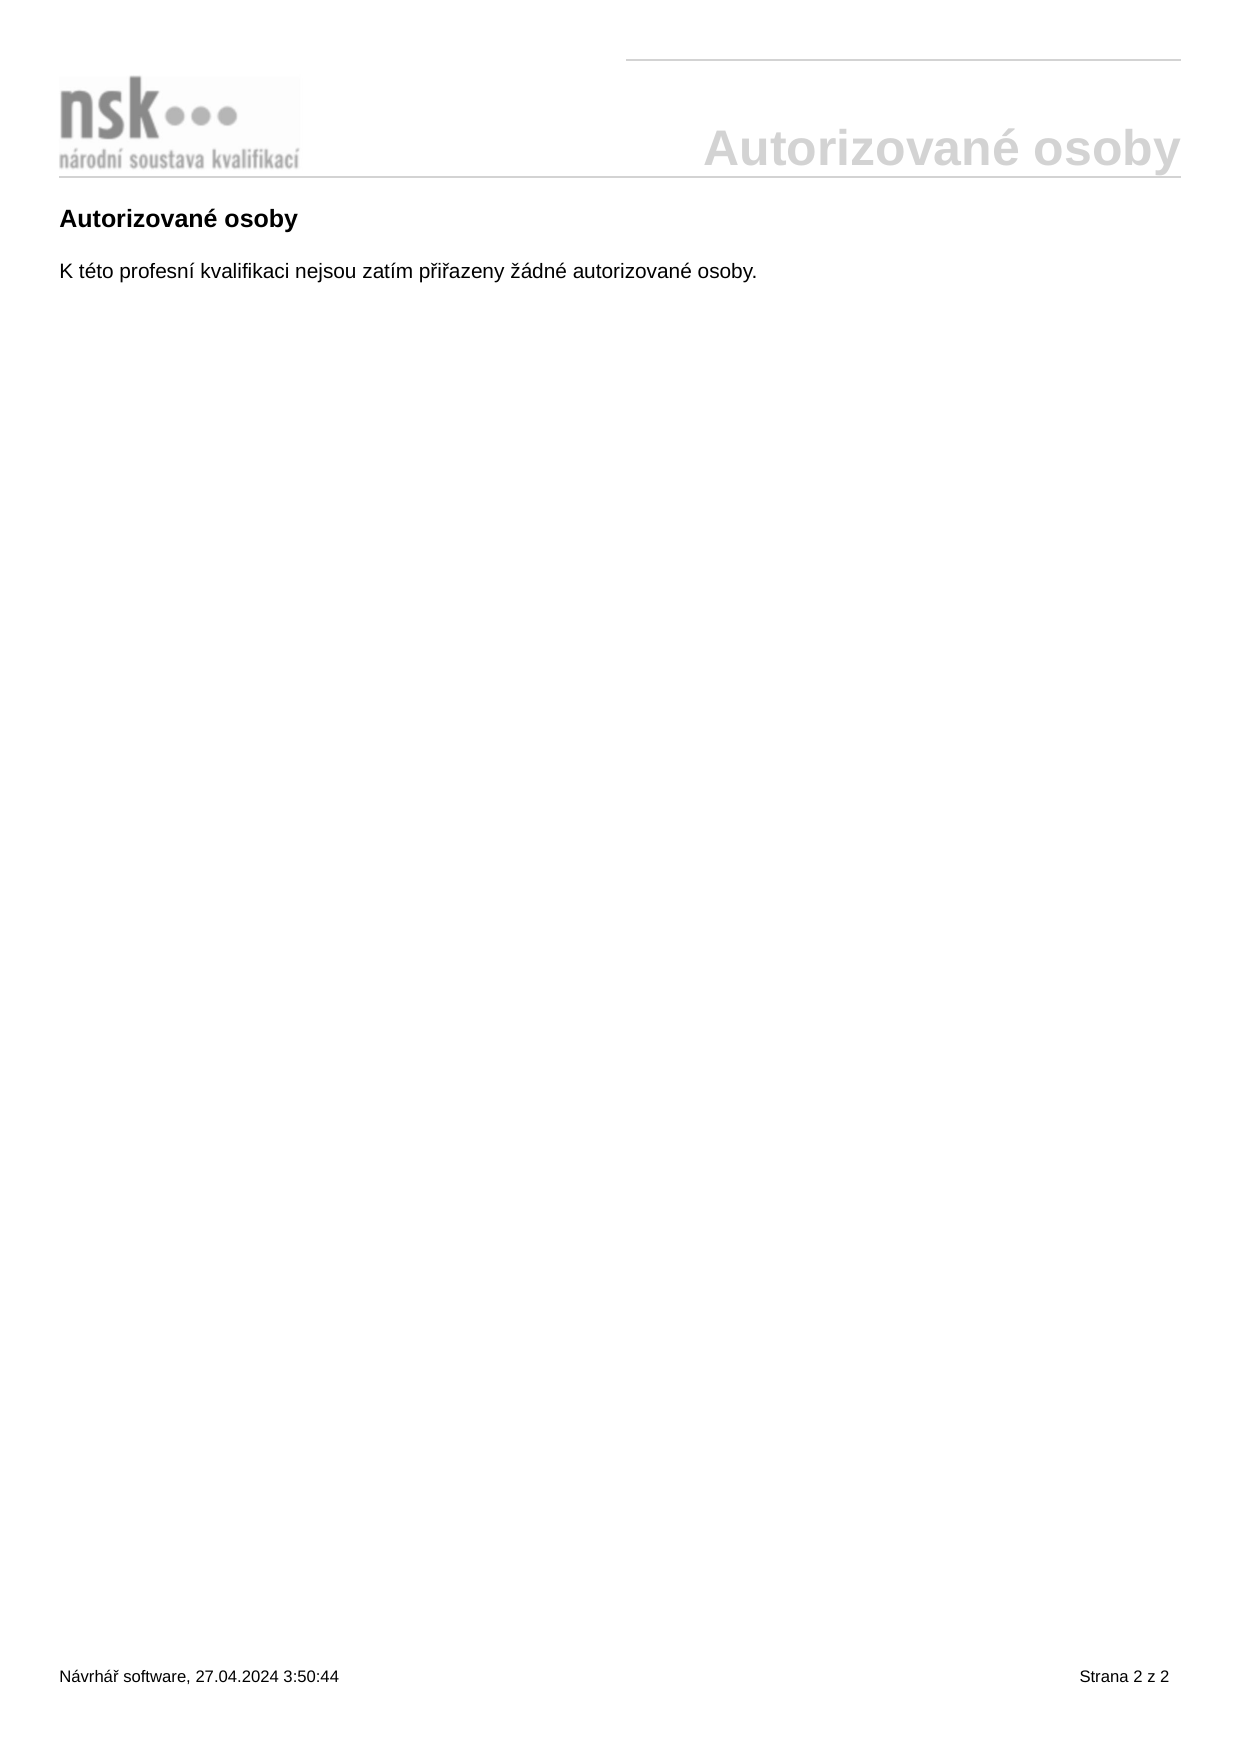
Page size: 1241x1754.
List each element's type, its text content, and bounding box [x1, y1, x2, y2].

table_cell [626, 1421, 862, 1658]
table_cell [484, 1421, 620, 1658]
table_cell [862, 1421, 1169, 1658]
table_cell [59, 583, 483, 883]
table_cell [484, 583, 620, 883]
table_cell [1169, 1183, 1181, 1421]
table_cell [621, 59, 626, 170]
table_cell Autorizované osoby [626, 61, 1181, 176]
table_cell [620, 1183, 626, 1421]
table_cell [626, 883, 862, 1183]
table_cell [862, 583, 1169, 883]
table_cell [59, 1421, 483, 1658]
table_cell [620, 883, 626, 1183]
table_cell [59, 171, 483, 176]
table_cell [862, 236, 1169, 259]
table_cell [626, 236, 862, 259]
table_cell [620, 1421, 626, 1658]
table_cell [484, 194, 620, 200]
table_cell K této profesní kvalifikaci nejsou zatím přiřazeny žádné autorizované osoby. [59, 259, 1181, 283]
table_cell [1169, 1421, 1181, 1658]
table_cell [484, 883, 620, 1183]
table_cell [59, 194, 483, 200]
table_cell [59, 178, 1181, 194]
table_cell [862, 194, 1169, 200]
table_cell [862, 1183, 1169, 1421]
table_cell [620, 583, 626, 883]
table_cell [1169, 283, 1181, 583]
table_cell [1169, 883, 1181, 1183]
table_cell Autorizované osoby [59, 200, 1181, 236]
table_cell [484, 236, 620, 259]
table_cell [626, 194, 862, 200]
table_cell [620, 283, 626, 583]
table_cell [59, 883, 483, 1183]
table_cell [862, 883, 1169, 1183]
table_cell [626, 583, 862, 883]
table_cell [484, 283, 620, 583]
table_cell [59, 283, 483, 583]
table_cell [620, 236, 626, 259]
table_cell [1169, 1658, 1181, 1694]
table_cell [484, 171, 620, 176]
table_cell [1169, 236, 1181, 259]
table_cell [59, 1183, 483, 1421]
table_cell [862, 283, 1169, 583]
table_cell [626, 1183, 862, 1421]
table_cell [626, 283, 862, 583]
table_cell [59, 236, 483, 259]
table_cell [484, 1183, 620, 1421]
table_cell [1169, 583, 1181, 883]
table_cell Strana 2 z 2 [862, 1658, 1169, 1694]
table_cell Návrhář software, 27.04.2024 3:50:44 [59, 1658, 862, 1694]
picture [58, 59, 621, 171]
table_cell [1169, 194, 1181, 200]
